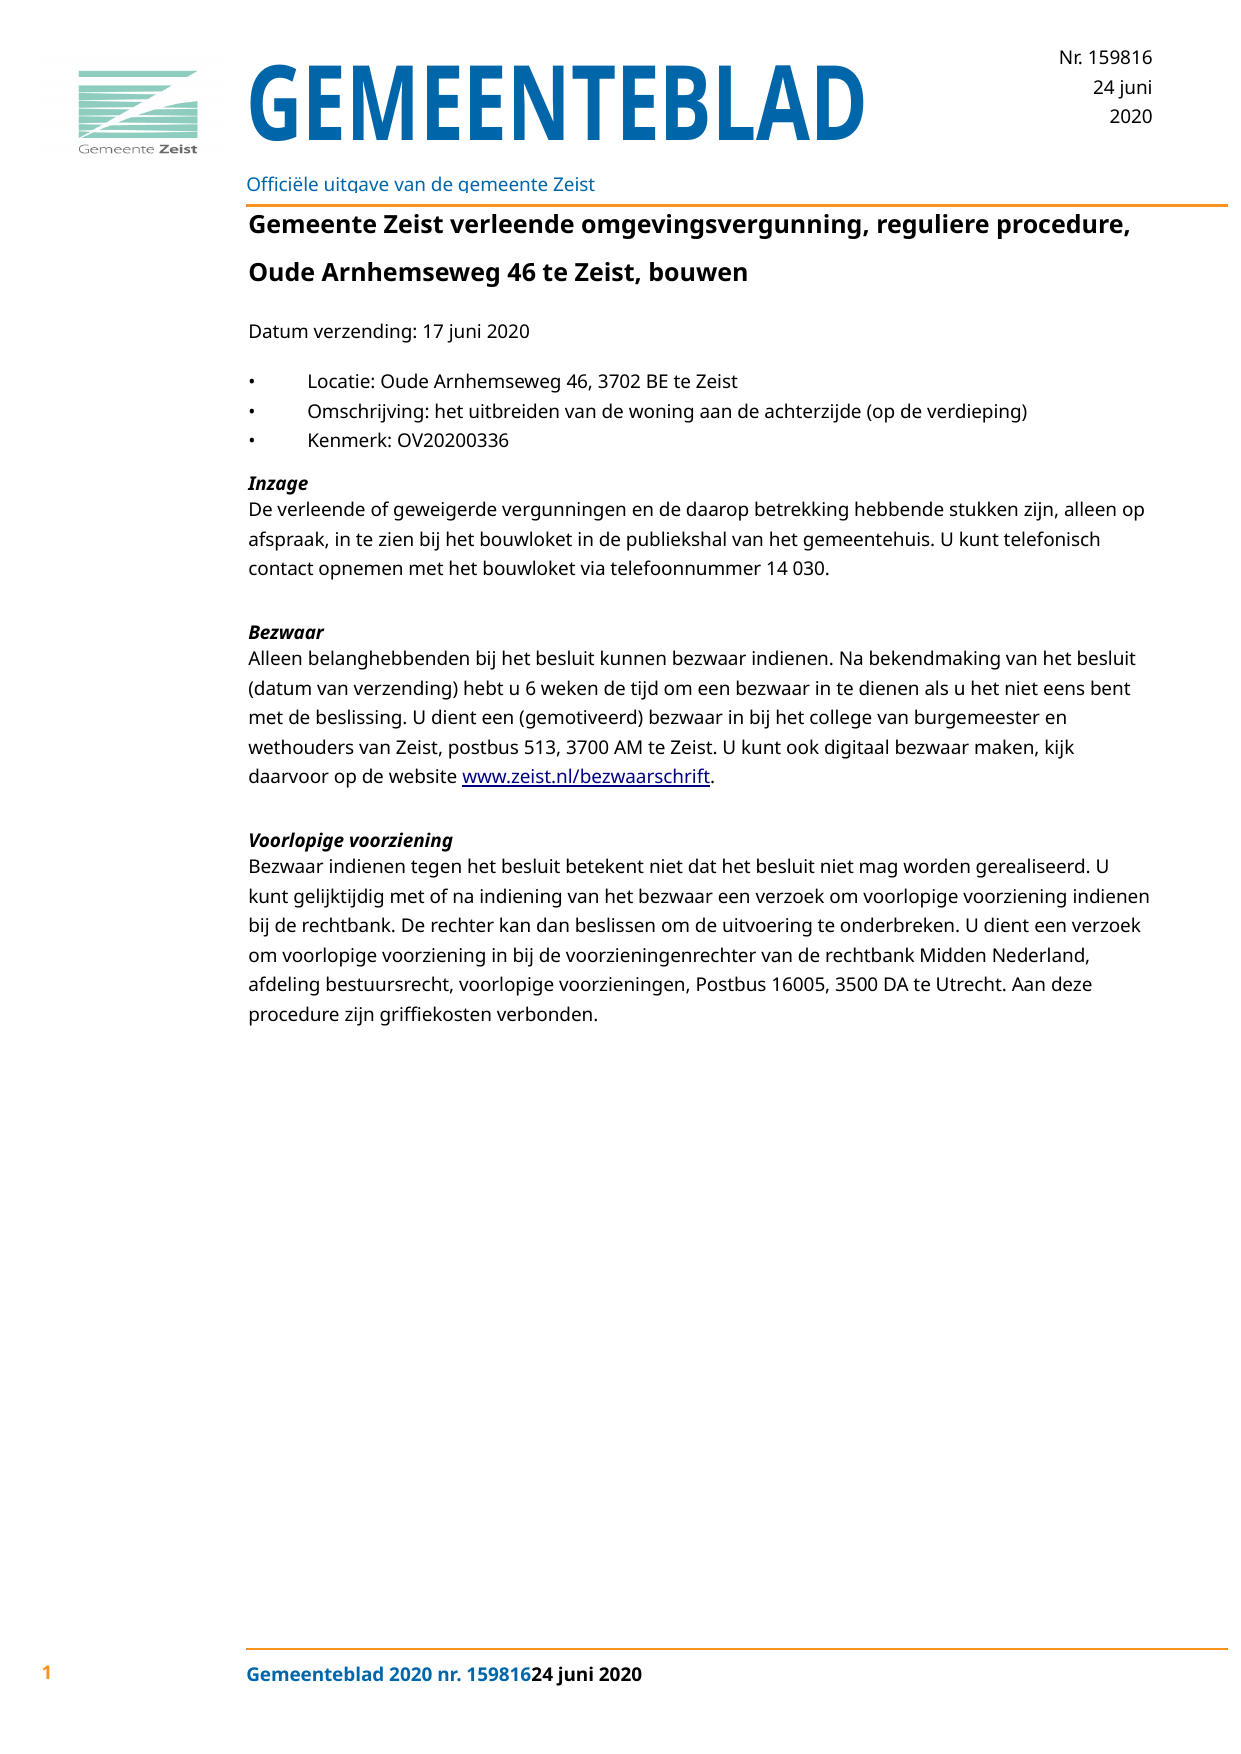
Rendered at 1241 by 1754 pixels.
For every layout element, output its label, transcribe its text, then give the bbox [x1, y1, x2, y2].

text Gemeente Zeist verleende omgevingsvergunning, reguliere procedure, Oude Arnhemseweg 46 te Zeist, bouwen [248, 207, 1152, 288]
list Kenmerk: OV20200336 [248, 427, 1152, 453]
text Inzage [248, 471, 1152, 496]
text Voorlopige voorziening [248, 827, 1152, 853]
text Bezwaar indienen tegen het besluit betekent niet dat het besluit niet mag worden gerealiseerd. U kunt gelijktijdig met of na indiening van het bezwaar een verzoek om voorlopige voorziening indienen bij de rechtbank. De rechter kan dan beslissen om de uitvoering te onderbreken. U dient een verzoek om voorlopige voorziening in bij de voorzieningenrechter van de rechtbank Midden Nederland, afdeling bestuursrecht, voorlopige voorzieningen, Postbus 16005, 3500 DA te Utrecht. Aan deze procedure zijn griffiekosten verbonden. [248, 853, 1152, 1027]
text De verleende of geweigerde vergunningen en de daarop betrekking hebbende stukken zijn, alleen op afspraak, in te zien bij het bouwloket in de publiekshal van het gemeentehuis. U kunt telefonisch contact opnemen met het bouwloket via telefoonnummer 14 030. [248, 496, 1152, 581]
text Datum verzending: 17 juni 2020 [248, 318, 1152, 344]
text Alleen belanghebbenden bij het besluit kunnen bezwaar indienen. Na bekendmaking van het besluit (datum van verzending) hebt u 6 weken de tijd om een bezwaar in te dienen als u het niet eens bent met de beslissing. U dient een (gemotiveerd) bezwaar in bij het college van burgemeester en wethouders van Zeist, postbus 513, 3700 AM te Zeist. U kunt ook digitaal bezwaar maken, kijk daarvoor op de website www.zeist.nl/bezwaarschrift. [248, 645, 1152, 789]
text Bezwaar [248, 619, 1152, 645]
list Locatie: Oude Arnhemseweg 46, 3702 BE te Zeist [248, 368, 1152, 394]
picture [41, 47, 231, 172]
list Omschrijving: het uitbreiden van de woning aan de achterzijde (op de verdieping) [248, 398, 1152, 424]
